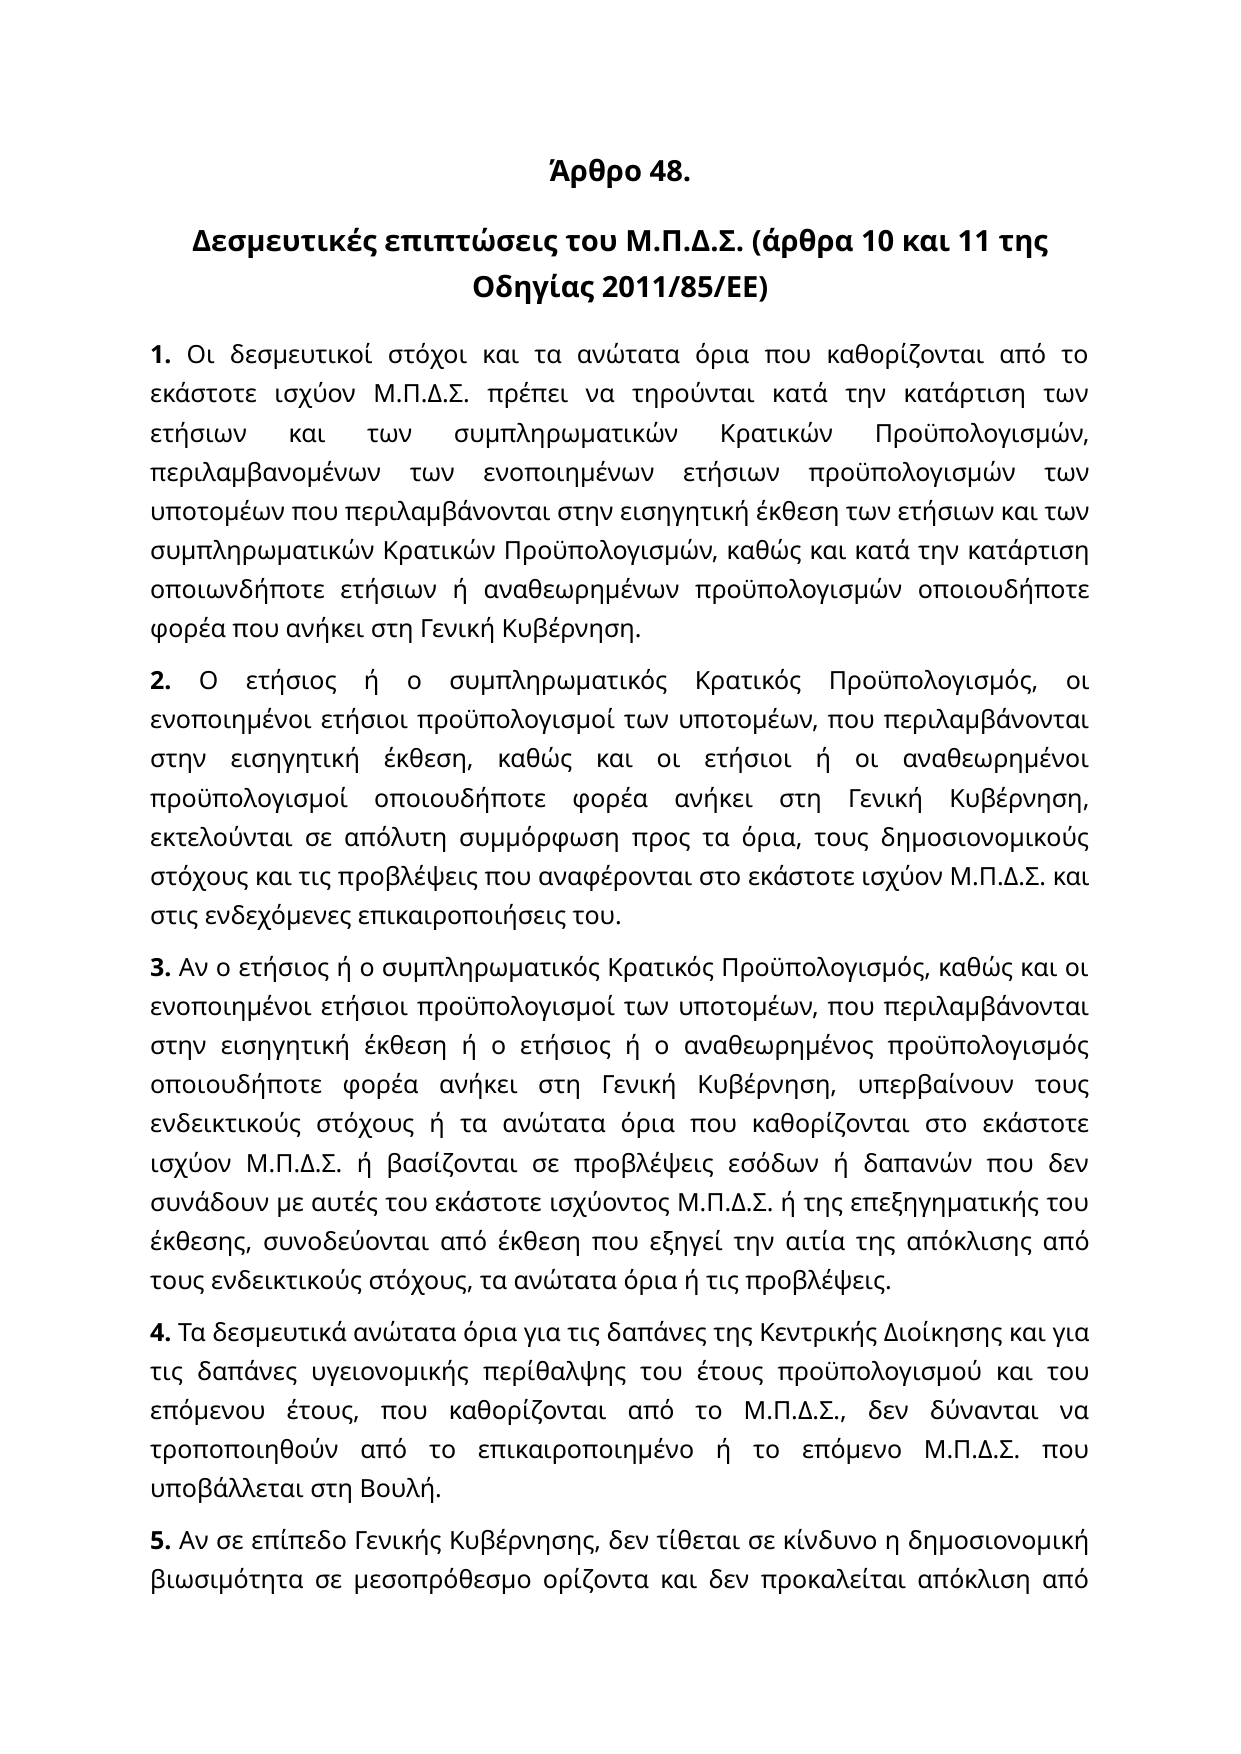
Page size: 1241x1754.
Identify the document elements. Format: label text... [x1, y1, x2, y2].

text 1. Οι δεσμευτικοί στόχοι και τα ανώτατα όρια που καθορίζονται από το εκάστοτε ισχύον Μ.Π.Δ.Σ. πρέπει να τηρούνται κατά την κατάρτιση των ετήσιων και των συμπληρωματικών Κρατικών Προϋπολογισμών, περιλαμβανομένων των ενοποιημένων ετήσιων προϋπολογισμών των υποτομέων που περιλαμβάνονται στην εισηγητική έκθεση των ετήσιων και των συμπληρωματικών Κρατικών Προϋπολογισμών, καθώς και κατά την κατάρτιση οποιωνδήποτε ετήσιων ή αναθεωρημένων προϋπολογισμών οποιουδήποτε φορέα που ανήκει στη Γενική Κυβέρνηση. [150, 337, 1090, 645]
text 3. Αν ο ετήσιος ή ο συμπληρωματικός Κρατικός Προϋπολογισμός, καθώς και οι ενοποιημένοι ετήσιοι προϋπολογισμοί των υποτομέων, που περιλαμβάνονται στην εισηγητική έκθεση ή ο ετήσιος ή ο αναθεωρημένος προϋπολογισμός οποιουδήποτε φορέα ανήκει στη Γενική Κυβέρνηση, υπερβαίνουν τους ενδεικτικούς στόχους ή τα ανώτατα όρια που καθορίζονται στο εκάστοτε ισχύον Μ.Π.Δ.Σ. ή βασίζονται σε προβλέψεις εσόδων ή δαπανών που δεν συνάδουν με αυτές του εκάστοτε ισχύοντος Μ.Π.Δ.Σ. ή της επεξηγηματικής του έκθεσης, συνοδεύονται από έκθεση που εξηγεί την αιτία της απόκλισης από τους ενδεικτικούς στόχους, τα ανώτατα όρια ή τις προβλέψεις. [150, 949, 1090, 1297]
text 5. Αν σε επίπεδο Γενικής Κυβέρνησης, δεν τίθεται σε κίνδυνο η δημοσιονομική βιωσιμότητα σε μεσοπρόθεσμο ορίζοντα και δεν προκαλείται απόκλιση από [150, 1523, 1090, 1596]
text 2. Ο ετήσιος ή ο συμπληρωματικός Κρατικός Προϋπολογισμός, οι ενοποιημένοι ετήσιοι προϋπολογισμοί των υποτομέων, που περιλαμβάνονται στην εισηγητική έκθεση, καθώς και οι ετήσιοι ή οι αναθεωρημένοι προϋπολογισμοί οποιουδήποτε φορέα ανήκει στη Γενική Κυβέρνηση, εκτελούνται σε απόλυτη συμμόρφωση προς τα όρια, τους δημοσιονομικούς στόχους και τις προβλέψεις που αναφέρονται στο εκάστοτε ισχύον Μ.Π.Δ.Σ. και στις ενδεχόμενες επικαιροποιήσεις του. [150, 663, 1090, 932]
subtitle Άρθρο 48. [150, 150, 1090, 190]
text 4. Τα δεσμευτικά ανώτατα όρια για τις δαπάνες της Κεντρικής Διοίκησης και για τις δαπάνες υγειονομικής περίθαλψης του έτους προϋπολογισμού και του επόμενου έτους, που καθορίζονται από το Μ.Π.Δ.Σ., δεν δύνανται να τροποποιηθούν από το επικαιροποιημένο ή το επόμενο Μ.Π.Δ.Σ. που υποβάλλεται στη Βουλή. [150, 1314, 1090, 1505]
subtitle Δεσμευτικές επιπτώσεις του Μ.Π.Δ.Σ. (άρθρα 10 και 11 της Οδηγίας 2011/85/ΕΕ) [150, 221, 1090, 306]
